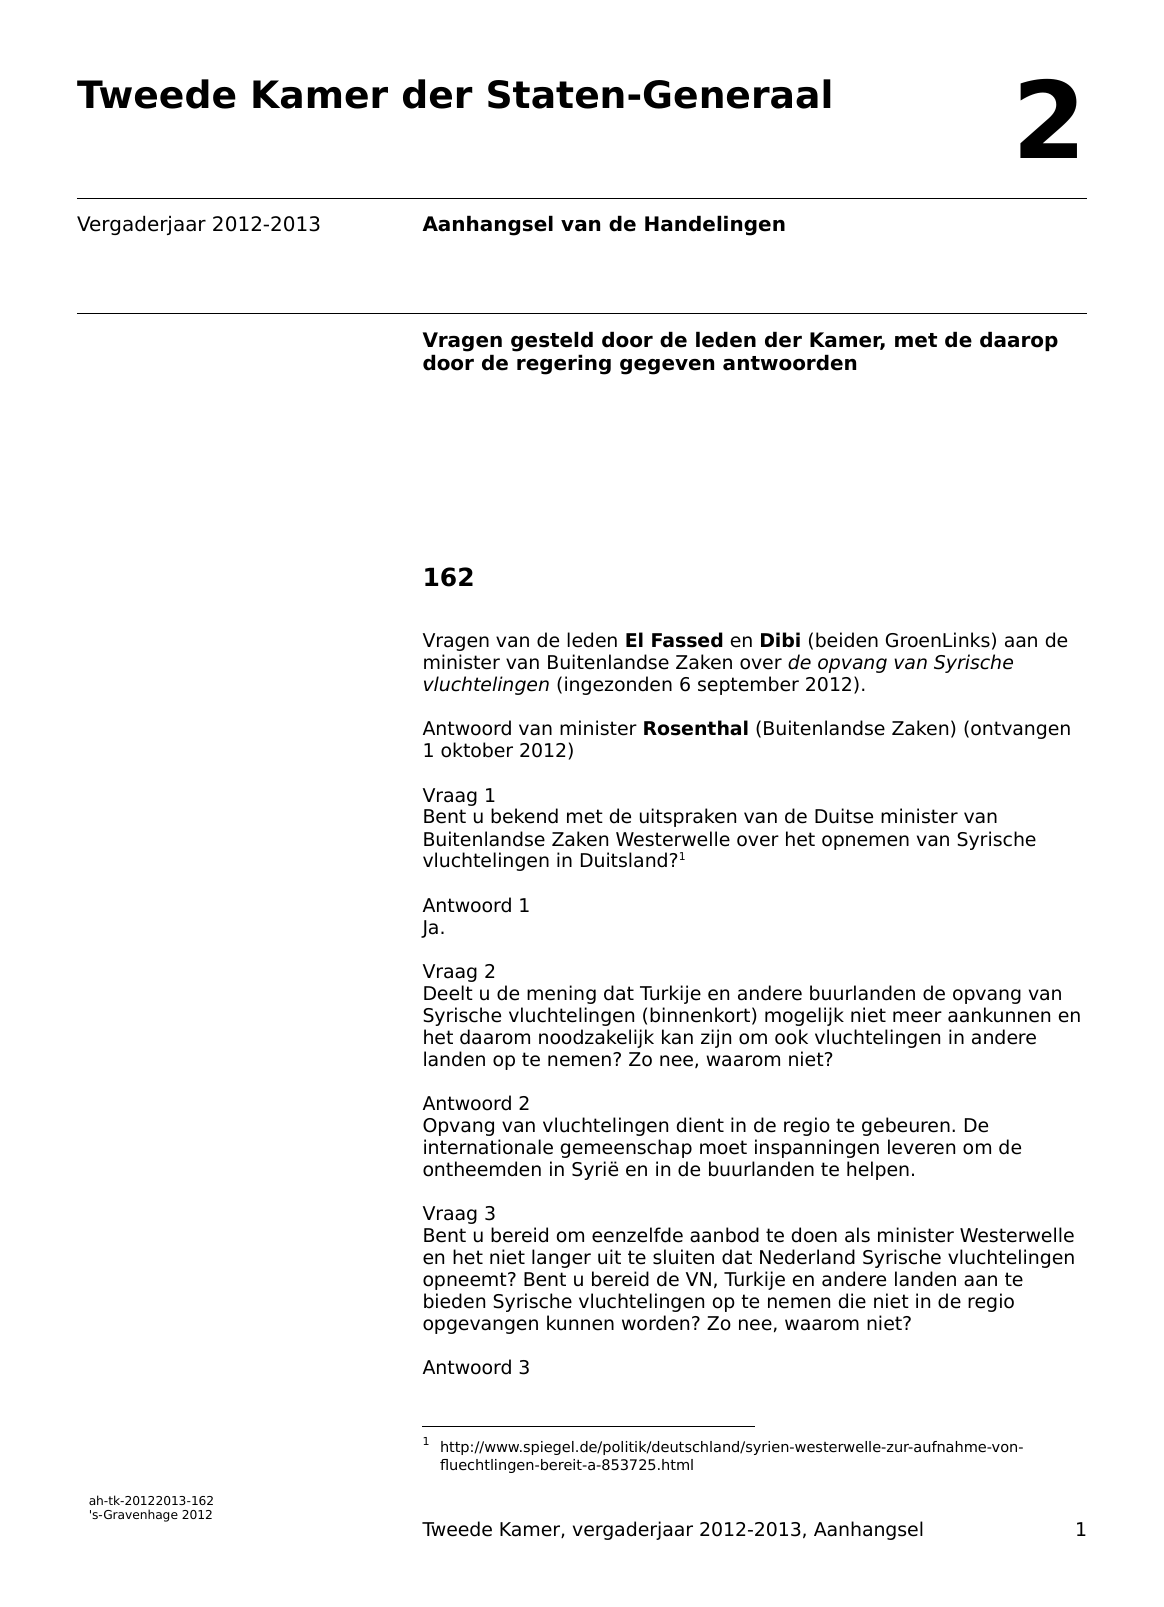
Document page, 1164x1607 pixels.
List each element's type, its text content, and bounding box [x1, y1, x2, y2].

text Deelt u de mening dat Turkije en andere buurlanden de opvang van Syrische vluchtelingen (binnenkort) mogelijk niet meer aankunnen en het daarom noodzakelijk kan zijn om ook vluchtelingen in andere landen op te nemen? Zo nee, waarom niet? [422, 983, 1087, 1071]
text Bent u bereid om eenzelfde aanbod te doen als minister Westerwelle en het niet langer uit te sluiten dat Nederland Syrische vluchtelingen opneemt? Bent u bereid de VN, Turkije en andere landen aan te bieden Syrische vluchtelingen op te nemen die niet in de regio opgevangen kunnen worden? Zo nee, waarom niet? [422, 1225, 1087, 1335]
text 's-Gravenhage 2012 [88, 1508, 323, 1522]
text Opvang van vluchtelingen dient in de regio te gebeuren. De internationale gemeenschap moet inspanningen leveren om de ontheemden in Syrië en in de buurlanden te helpen. [422, 1115, 1087, 1181]
text Antwoord 3 [422, 1357, 1087, 1379]
text Ja. [422, 917, 1087, 938]
text Vragen van de leden El Fassed en Dibi (beiden GroenLinks) aan de minister van Buitenlandse Zaken over de opvang van Syrische vluchtelingen (ingezonden 6 september 2012). [422, 630, 1087, 696]
text Vraag 2 [422, 961, 1087, 983]
table_cell [77, 314, 422, 375]
table_cell Vergaderjaar 2012-2013 [77, 199, 422, 313]
table_cell Aanhangsel van de Handelingen [422, 199, 1087, 313]
text Vraag 3 [422, 1203, 1087, 1225]
table_cell Vragen gesteld door de leden der Kamer, met de daarop door de regering gegeven antwoorden [422, 314, 1087, 375]
text 162 [422, 563, 1087, 592]
text Antwoord van minister Rosenthal (Buitenlandse Zaken) (ontvangen 1 oktober 2012) [422, 718, 1087, 762]
table_header Tweede Kamer der Staten-Generaal [77, 59, 886, 198]
text http://www.spiegel.de/politik/deutschland/syrien-westerwelle-zur-aufnahme-von-fluechtlingen-bereit-a-853725.html [422, 1435, 1087, 1474]
text Antwoord 2 [422, 1093, 1087, 1115]
table_header 2 [886, 59, 1087, 198]
text Vraag 1 [422, 784, 1087, 806]
text Bent u bekend met de uitspraken van de Duitse minister van Buitenlandse Zaken Westerwelle over het opnemen van Syrische vluchtelingen in Duitsland? [422, 806, 1087, 872]
text Antwoord 1 [422, 894, 1087, 917]
text ah-tk-20122013-162 [88, 1494, 323, 1508]
